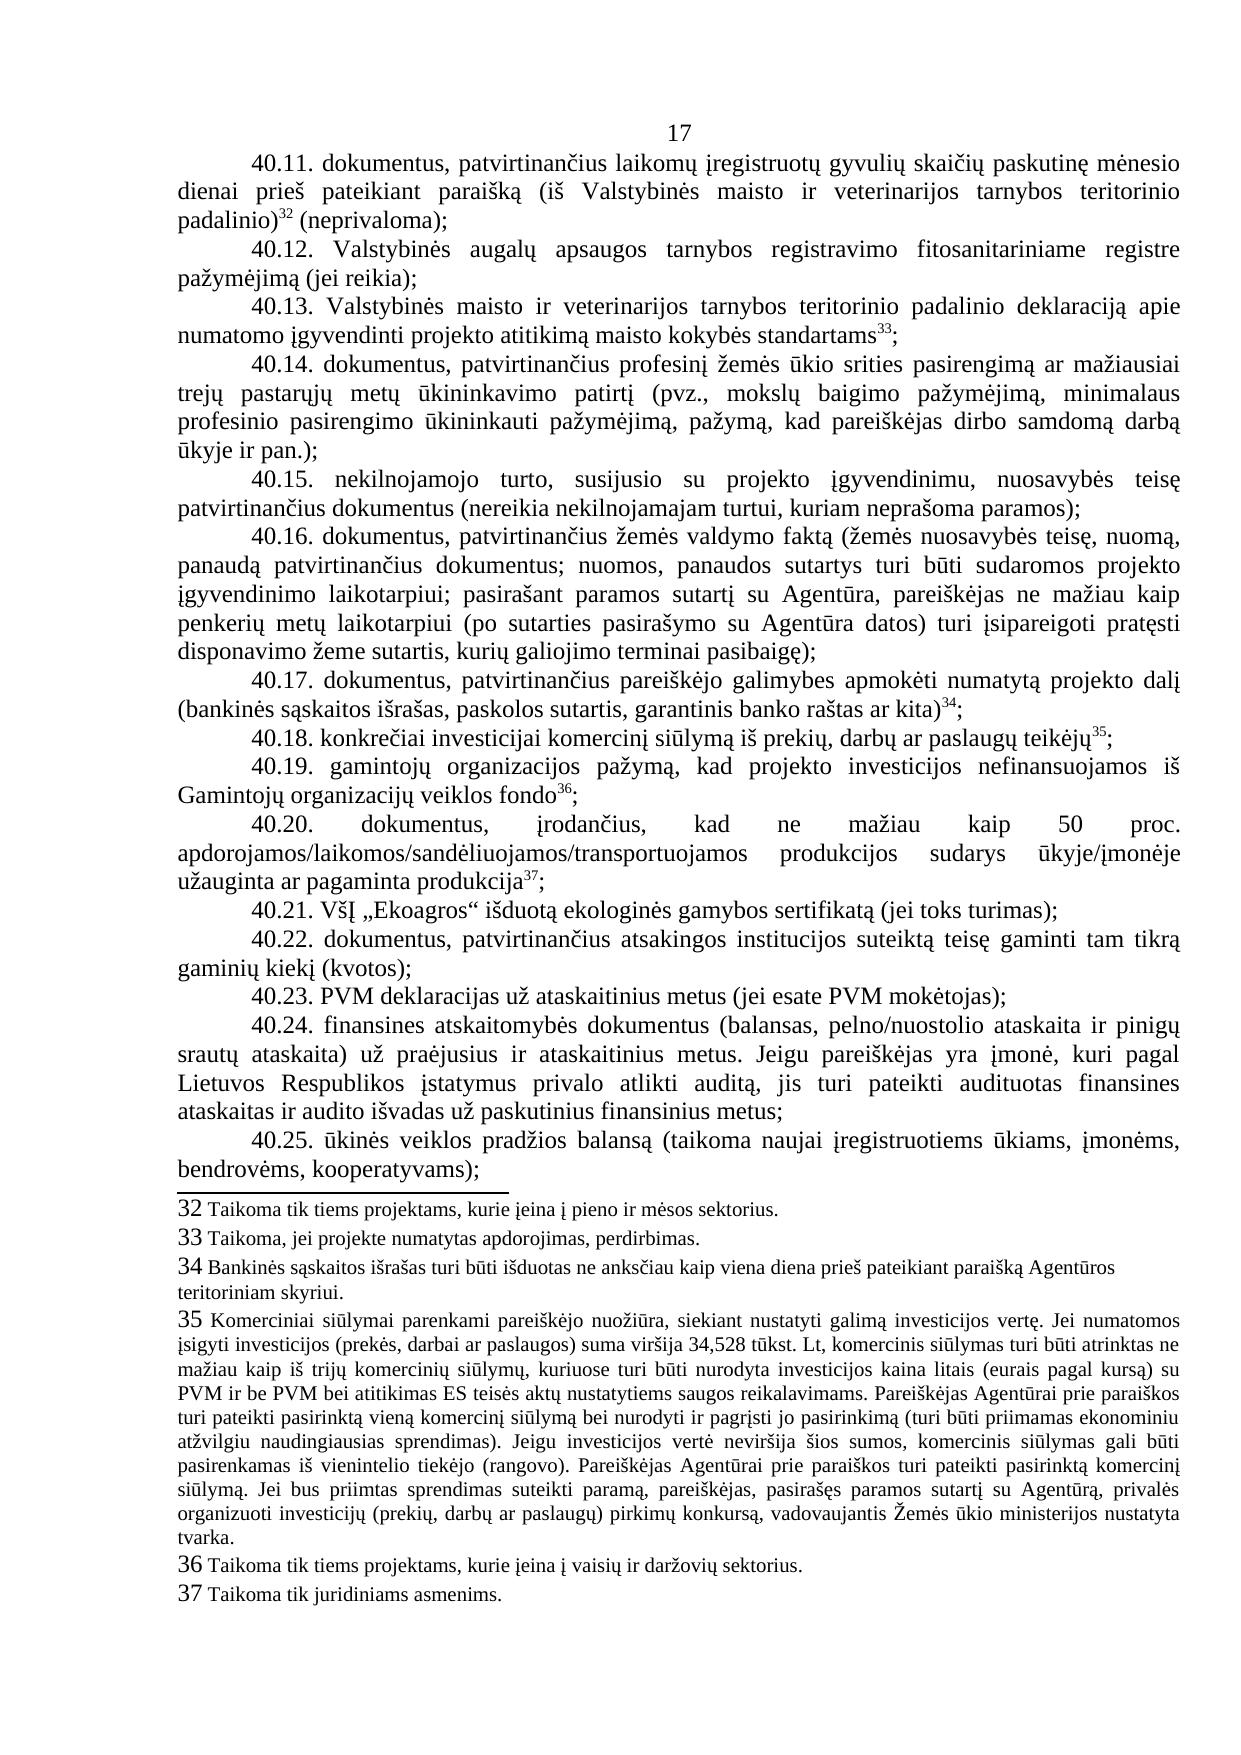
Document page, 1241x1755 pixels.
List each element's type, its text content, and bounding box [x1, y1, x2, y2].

text 40.23. PVM deklaracijas už ataskaitinius metus (jei esate PVM mokėtojas); [177, 981, 1181, 1010]
text 40.12. Valstybinės augalų apsaugos tarnybos registravimo fitosanitariniame registre pažymėjimą (jei reikia); [177, 234, 1181, 291]
text 40.24. finansines atskaitomybės dokumentus (balansas, pelno/nuostolio ataskaita ir pinigų srautų ataskaita) už praėjusius ir ataskaitinius metus. Jeigu pareiškėjas yra įmonė, kuri pagal Lietuvos Respublikos įstatymus privalo atlikti auditą, jis turi pateikti audituotas finansines ataskaitas ir audito išvadas už paskutinius finansinius metus; [177, 1010, 1181, 1125]
text 40.11. dokumentus, patvirtinančius laikomų įregistruotų gyvulių skaičių paskutinę mėnesio dienai prieš pateikiant paraišką (iš Valstybinės maisto ir veterinarijos tarnybos teritorinio padalinio) (neprivaloma); [177, 148, 1181, 234]
text 40.15. nekilnojamojo turto, susijusio su projekto įgyvendinimu, nuosavybės teisę patvirtinančius dokumentus (nereikia nekilnojamajam turtui, kuriam neprašoma paramos); [177, 464, 1181, 521]
text 40.16. dokumentus, patvirtinančius žemės valdymo faktą (žemės nuosavybės teisę, nuomą, panaudą patvirtinančius dokumentus; nuomos, panaudos sutartys turi būti sudaromos projekto įgyvendinimo laikotarpiui; pasirašant paramos sutartį su Agentūra, pareiškėjas ne mažiau kaip penkerių metų laikotarpiui (po sutarties pasirašymo su Agentūra datos) turi įsipareigoti pratęsti disponavimo žeme sutartis, kurių galiojimo terminai pasibaigę); [177, 521, 1181, 665]
text 40.22. dokumentus, patvirtinančius atsakingos institucijos suteiktą teisę gaminti tam tikrą gaminių kiekį (kvotos); [177, 924, 1181, 981]
text 40.18. konkrečiai investicijai komercinį siūlymą iš prekių, darbų ar paslaugų teikėjų; [177, 723, 1181, 751]
text 40.25. ūkinės veiklos pradžios balansą (taikoma naujai įregistruotiems ūkiams, įmonėms, bendrovėms, kooperatyvams); [177, 1125, 1181, 1183]
text Taikoma tik tiems projektams, kurie įeina į vaisių ir daržovių sektorius. [177, 1549, 1181, 1578]
text Taikoma, jei projekte numatytas apdorojimas, perdirbimas. [177, 1222, 1181, 1251]
text 40.14. dokumentus, patvirtinančius profesinį žemės ūkio srities pasirengimą ar mažiausiai trejų pastarųjų metų ūkininkavimo patirtį (pvz., mokslų baigimo pažymėjimą, minimalaus profesinio pasirengimo ūkininkauti pažymėjimą, pažymą, kad pareiškėjas dirbo samdomą darbą ūkyje ir pan.); [177, 349, 1181, 464]
text 40.17. dokumentus, patvirtinančius pareiškėjo galimybes apmokėti numatytą projekto dalį (bankinės sąskaitos išrašas, paskolos sutartis, garantinis banko raštas ar kita); [177, 665, 1181, 723]
text 40.20. dokumentus, įrodančius, kad ne mažiau kaip 50 proc. apdorojamos/laikomos/sandėliuojamos/transportuojamos produkcijos sudarys ūkyje/įmonėje užauginta ar pagaminta produkcija; [177, 809, 1181, 895]
text 40.13. Valstybinės maisto ir veterinarijos tarnybos teritorinio padalinio deklaraciją apie numatomo įgyvendinti projekto atitikimą maisto kokybės standartams; [177, 291, 1181, 349]
text Komerciniai siūlymai parenkami pareiškėjo nuožiūra, siekiant nustatyti galimą investicijos vertę. Jei numatomos įsigyti investicijos (prekės, darbai ar paslaugos) suma viršija 34,528 tūkst. Lt, komercinis siūlymas turi būti atrinktas ne mažiau kaip iš trijų komercinių siūlymų, kuriuose turi būti nurodyta investicijos kaina litais (eurais pagal kursą) su PVM ir be PVM bei atitikimas ES teisės aktų nustatytiems saugos reikalavimams. Pareiškėjas Agentūrai prie paraiškos turi pateikti pasirinktą vieną komercinį siūlymą bei nurodyti ir pagrįsti jo pasirinkimą (turi būti priimamas ekonominiu atžvilgiu naudingiausias sprendimas). Jeigu investicijos vertė neviršija šios sumos, komercinis siūlymas gali būti pasirenkamas iš vienintelio tiekėjo (rangovo). Pareiškėjas Agentūrai prie paraiškos turi pateikti pasirinktą komercinį siūlymą. Jei bus priimtas sprendimas suteikti paramą, pareiškėjas, pasirašęs paramos sutartį su Agentūrą, privalės organizuoti investicijų (prekių, darbų ar paslaugų) pirkimų konkursą, vadovaujantis Žemės ūkio ministerijos nustatyta tvarka. [177, 1304, 1181, 1549]
text Taikoma tik tiems projektams, kurie įeina į pieno ir mėsos sektorius. [177, 1193, 1181, 1222]
text 40.21. VšĮ „Ekoagros“ išduotą ekologinės gamybos sertifikatą (jei toks turimas); [177, 895, 1181, 924]
text Taikoma tik juridiniams asmenims. [177, 1578, 1181, 1606]
text 40.19. gamintojų organizacijos pažymą, kad projekto investicijos nefinansuojamos iš Gamintojų organizacijų veiklos fondo; [177, 751, 1181, 809]
text Bankinės sąskaitos išrašas turi būti išduotas ne anksčiau kaip viena diena prieš pateikiant paraišką Agentūros teritoriniam skyriui. [177, 1251, 1181, 1304]
